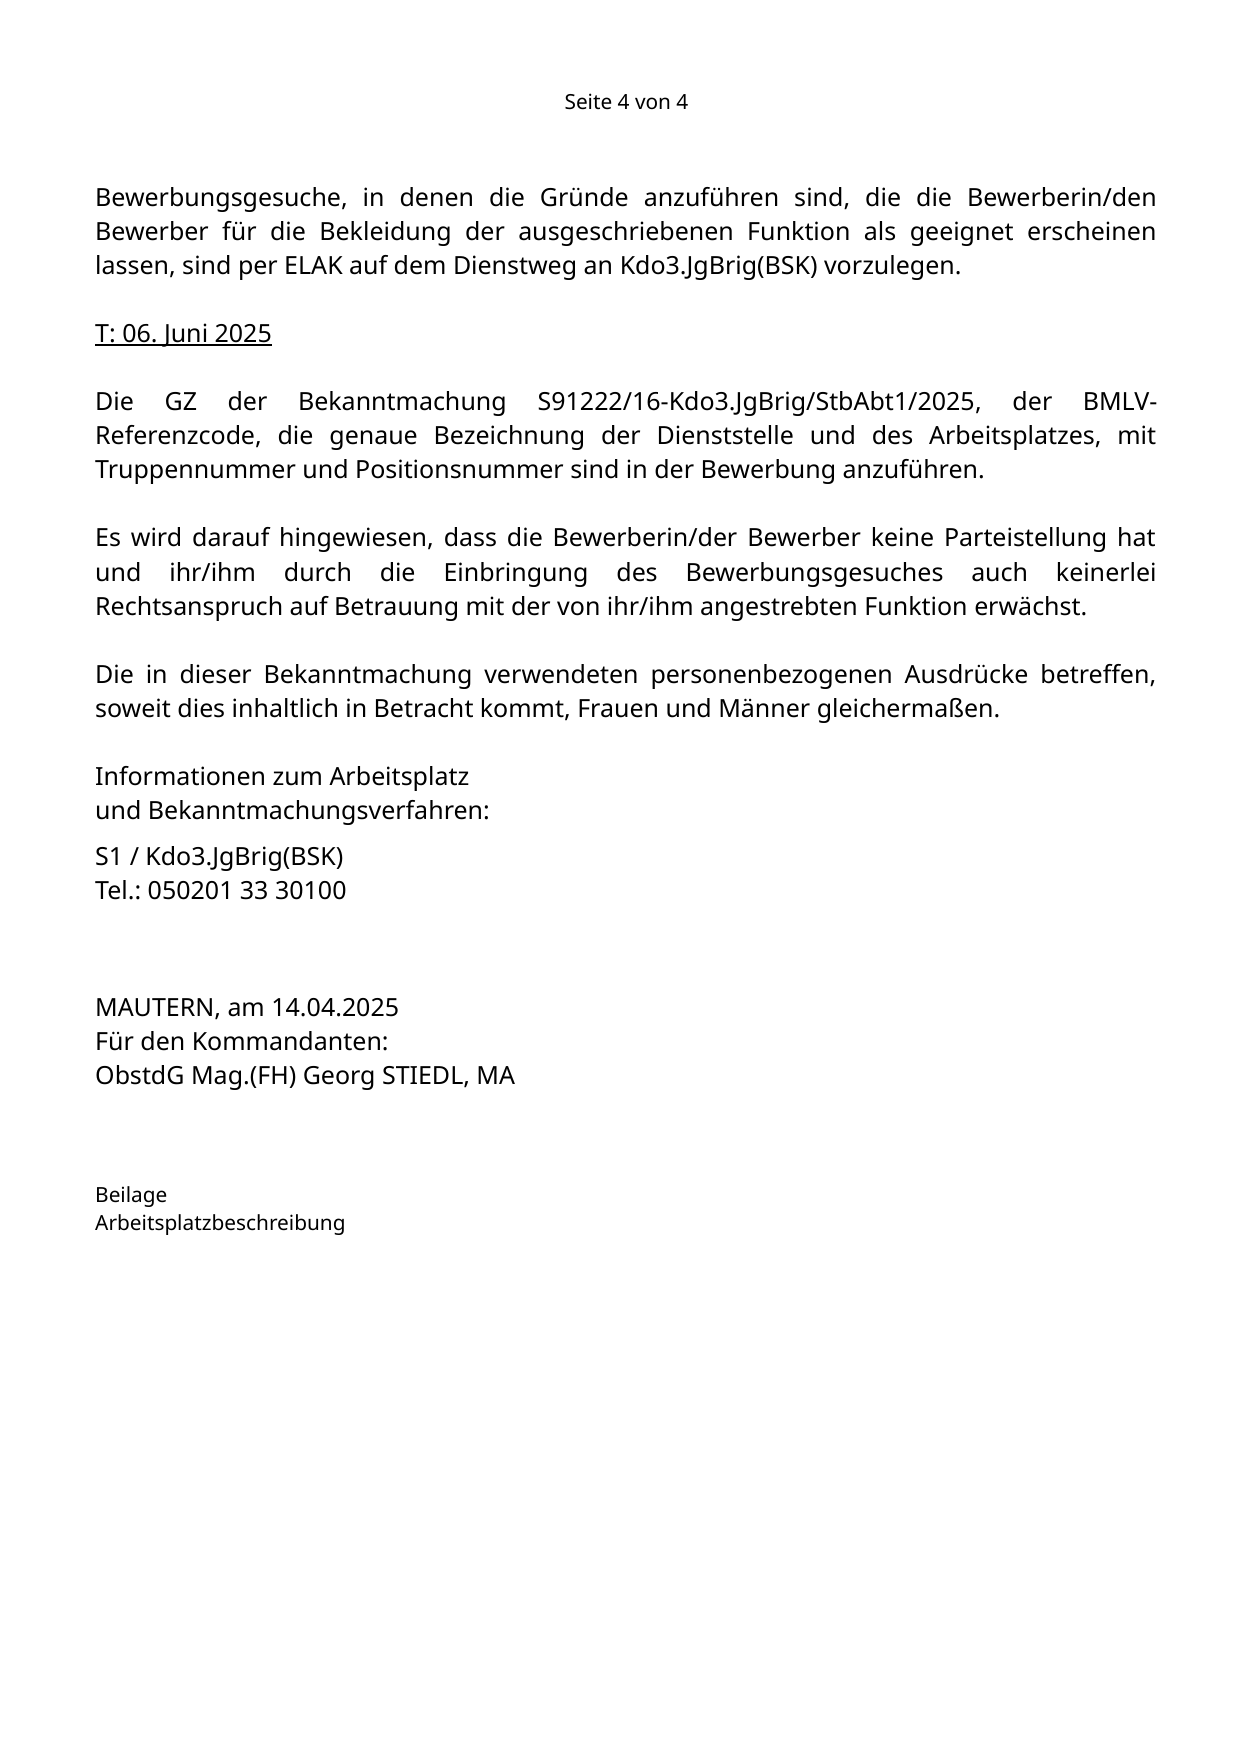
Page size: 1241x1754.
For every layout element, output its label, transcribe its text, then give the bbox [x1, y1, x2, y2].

text Beilage Arbeitsplatzbeschreibung [95, 1180, 1157, 1265]
text S1 / Kdo3.JgBrig(BSK) [95, 838, 1157, 872]
text Tel.: 050201 33 30100 [95, 872, 1157, 907]
text MAUTERN, am 14.04.2025 Für den Kommandanten: ObstdG Mag.(FH) Georg STIEDL, MA [95, 989, 1157, 1091]
text Es wird darauf hingewiesen, dass die Bewerberin/der Bewerber keine Parteistellung hat und ihr/ihm durch die Einbringung des Bewerbungsgesuches auch keinerlei Rechtsanspruch auf Betrauung mit der von ihr/ihm angestrebten Funktion erwächst. [95, 520, 1157, 622]
text Die GZ der Bekanntmachung S91222/16-Kdo3.JgBrig/StbAbt1/2025, der BMLV-Referenzcode, die genaue Bezeichnung der Dienststelle und des Arbeitsplatzes, mit Truppennummer und Positionsnummer sind in der Bewerbung anzuführen. [95, 384, 1157, 486]
text Die in dieser Bekanntmachung verwendeten personenbezogenen Ausdrücke betreffen, soweit dies inhaltlich in Betracht kommt, Frauen und Männer gleichermaßen. [95, 656, 1157, 724]
text und Bekanntmachungsverfahren: [95, 793, 1157, 827]
text Informationen zum Arbeitsplatz [95, 758, 1157, 793]
text Bewerbungsgesuche, in denen die Gründe anzuführen sind, die die Bewerberin/den Bewerber für die Bekleidung der ausgeschriebenen Funktion als geeignet erscheinen lassen, sind per ELAK auf dem Dienstweg an Kdo3.JgBrig(BSK) vorzulegen. [95, 179, 1157, 282]
text T: 06. Juni 2025 [95, 316, 1157, 350]
